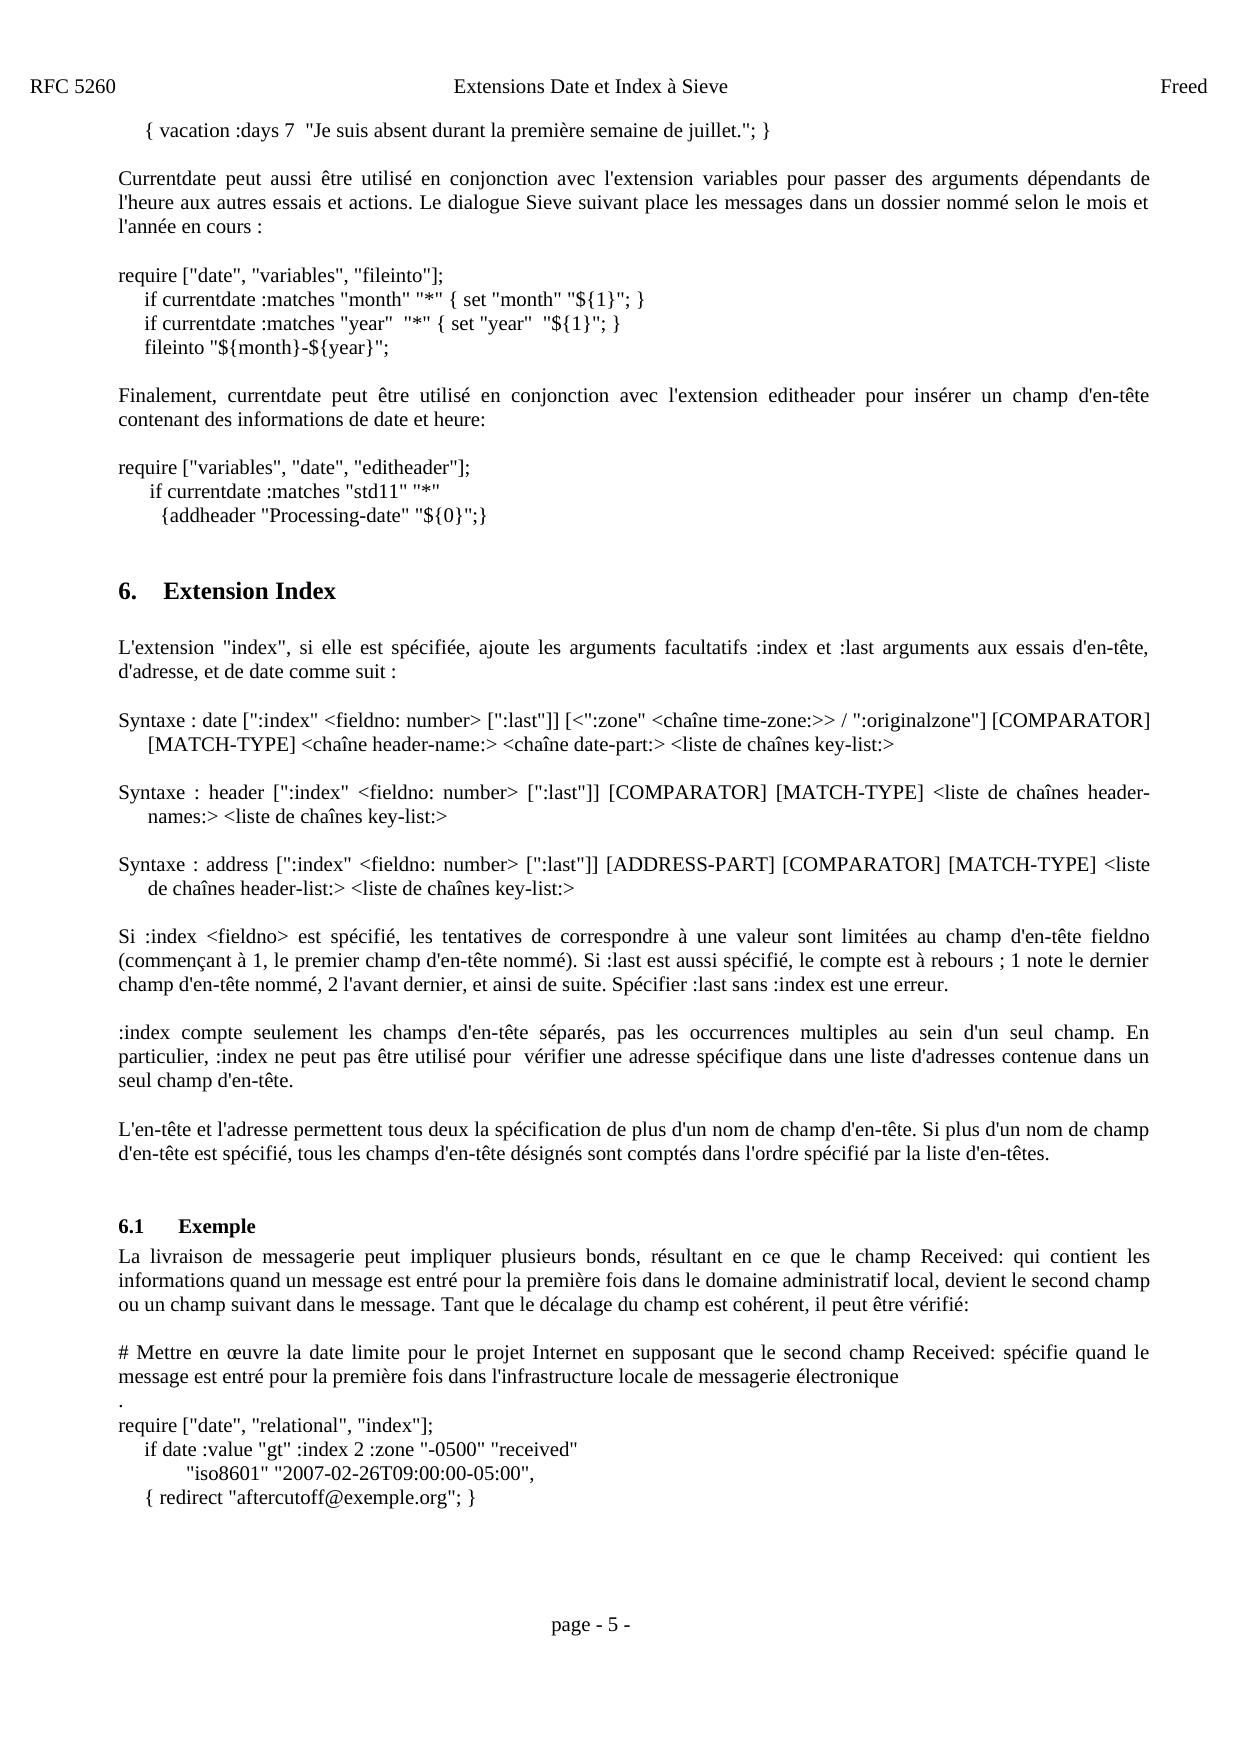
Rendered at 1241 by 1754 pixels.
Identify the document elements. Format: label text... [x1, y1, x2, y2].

subtitle 6. Extension Index [118, 576, 1152, 605]
text :index compte seulement les champs d'en-tête séparés, pas les occurrences multiples au sein d'un seul champ. En particulier, :index ne peut pas être utilisé pour vérifier une adresse spécifique dans une liste d'adresses contenue dans un seul champ d'en-tête. [118, 1020, 1152, 1092]
text L'extension "index", si elle est spécifiée, ajoute les arguments facultatifs :index et :last arguments aux essais d'en-tête, d'adresse, et de date comme suit : [118, 635, 1152, 683]
text Syntaxe : header [":index" <fieldno: number> [":last"]] [COMPARATOR] [MATCH-TYPE] <liste de chaînes header-names:> <liste de chaînes key-list:> [118, 780, 1152, 828]
text if currentdate :matches "month" "*" { set "month" "${1}"; } [118, 287, 1152, 311]
text "iso8601" "2007-02-26T09:00:00-05:00", [118, 1461, 1152, 1485]
text if currentdate :matches "std11" "*" [118, 479, 1152, 503]
text La livraison de messagerie peut impliquer plusieurs bonds, résultant en ce que le champ Received: qui contient les informations quand un message est entré pour la première fois dans le domaine administratif local, devient le second champ ou un champ suivant dans le message. Tant que le décalage du champ est cohérent, il peut être vérifié: [118, 1244, 1152, 1316]
text Currentdate peut aussi être utilisé en conjonction avec l'extension variables pour passer des arguments dépendants de l'heure aux autres essais et actions. Le dialogue Sieve suivant place les messages dans un dossier nommé selon le mois et l'année en cours : [118, 166, 1152, 238]
text Syntaxe : address [":index" <fieldno: number> [":last"]] [ADDRESS-PART] [COMPARATOR] [MATCH-TYPE] <liste de chaînes header-list:> <liste de chaînes key-list:> [118, 852, 1152, 900]
text Si :index <fieldno> est spécifié, les tentatives de correspondre à une valeur sont limitées au champ d'en-tête fieldno (commençant à 1, le premier champ d'en-tête nommé). Si :last est aussi spécifié, le compte est à rebours ; 1 note le dernier champ d'en-tête nommé, 2 l'avant dernier, et ainsi de suite. Spécifier :last sans :index est une erreur. [118, 924, 1152, 996]
text { redirect "aftercutoff@exemple.org"; } [118, 1485, 1152, 1509]
subtitle 6.1 Exemple [118, 1214, 1152, 1238]
text require ["variables", "date", "editheader"]; [118, 455, 1152, 479]
text . [118, 1388, 1152, 1412]
text fileinto "${month}-${year}"; [118, 335, 1152, 359]
text if currentdate :matches "year" "*" { set "year" "${1}"; } [118, 311, 1152, 335]
text L'en-tête et l'adresse permettent tous deux la spécification de plus d'un nom de champ d'en-tête. Si plus d'un nom de champ d'en-tête est spécifié, tous les champs d'en-tête désignés sont comptés dans l'ordre spécifié par la liste d'en-têtes. [118, 1117, 1152, 1165]
text if date :value "gt" :index 2 :zone "-0500" "received" [118, 1437, 1152, 1461]
text { vacation :days 7 "Je suis absent durant la première semaine de juillet."; } [118, 118, 1152, 142]
text # Mettre en œuvre la date limite pour le projet Internet en supposant que le second champ Received: spécifie quand le message est entré pour la première fois dans l'infrastructure locale de messagerie électronique [118, 1340, 1152, 1388]
text Syntaxe : date [":index" <fieldno: number> [":last"]] [<":zone" <chaîne time-zone:>> / ":originalzone"] [COMPARATOR] [MATCH-TYPE] <chaîne header-name:> <chaîne date-part:> <liste de chaînes key-list:> [118, 707, 1152, 756]
text require ["date", "relational", "index"]; [118, 1412, 1152, 1437]
text Finalement, currentdate peut être utilisé en conjonction avec l'extension editheader pour insérer un champ d'en-tête contenant des informations de date et heure: [118, 383, 1152, 431]
text require ["date", "variables", "fileinto"]; [118, 262, 1152, 287]
text {addheader "Processing-date" "${0}";} [118, 503, 1152, 527]
